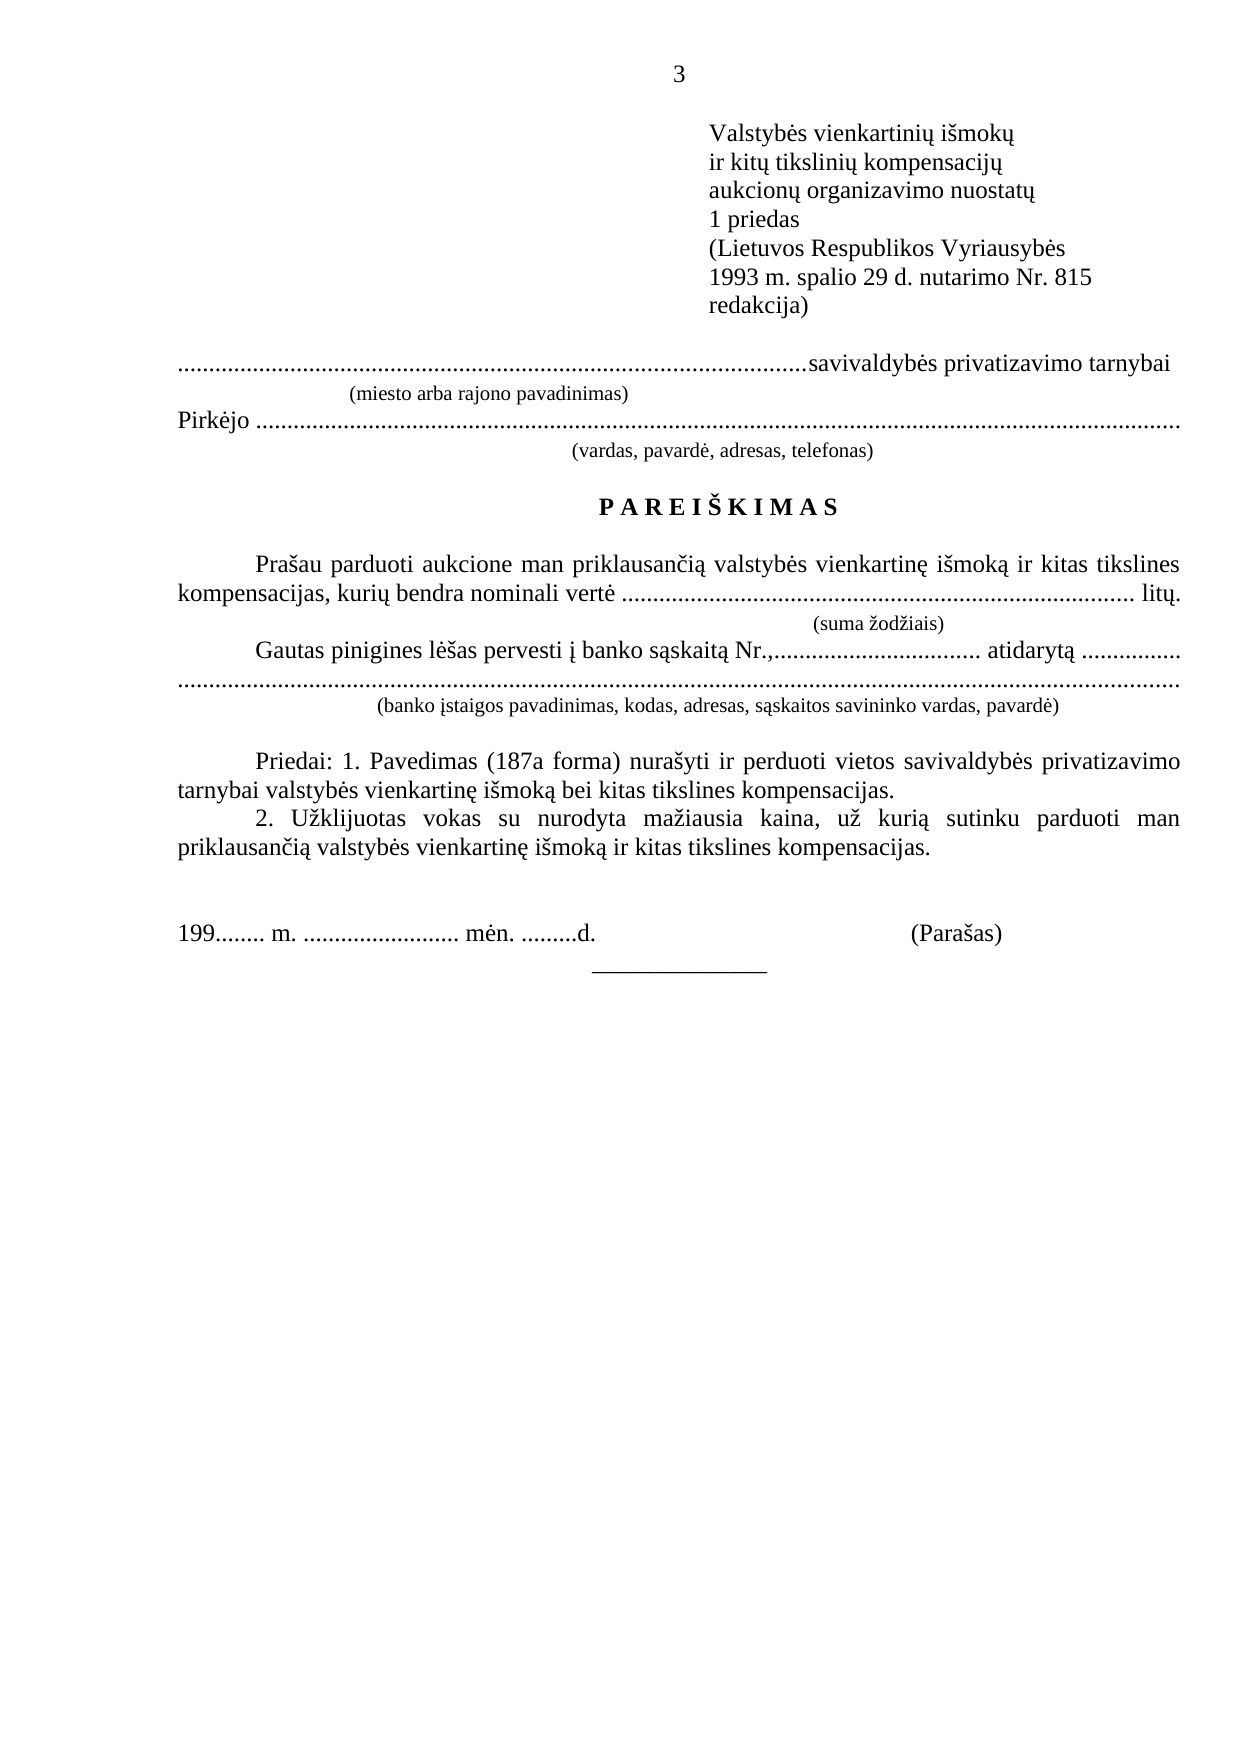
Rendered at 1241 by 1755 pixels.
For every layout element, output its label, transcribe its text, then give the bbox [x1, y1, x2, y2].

text (suma žodžiais) [177, 607, 1181, 636]
text (miesto arba rajono pavadinimas) [177, 377, 1181, 406]
text redakcija) [177, 291, 1181, 319]
text ______________ [177, 947, 1181, 976]
text Prašau parduoti aukcione man priklausančią valstybės vienkartinę išmoką ir kitas tikslines kompensacijas, kurių bendra nominali vertė litų. [177, 549, 1181, 607]
text Valstybės vienkartinių išmokų [177, 118, 1181, 147]
text PAREIŠKIMAS [177, 492, 1181, 521]
text 2. Užklijuotas vokas su nurodyta mažiausia kaina, už kurią sutinku parduoti man priklausančią valstybės vienkartinę išmoką ir kitas tikslines kompensacijas. [177, 803, 1181, 861]
text (vardas, pavardė, adresas, telefonas) [177, 434, 1181, 463]
text (banko įstaigos pavadinimas, kodas, adresas, sąskaitos savininko vardas, pavardė) [177, 693, 1181, 717]
text Priedai: 1. Pavedimas (187a forma) nurašyti ir perduoti vietos savivaldybės privatizavimo tarnybai valstybės vienkartinę išmoką bei kitas tikslines kompensacijas. [177, 746, 1181, 803]
text savivaldybės privatizavimo tarnybai [177, 348, 1181, 377]
text 1 priedas [177, 204, 1181, 233]
text Gautas pinigines lėšas pervesti į banko sąskaitą Nr., atidarytą ................ [177, 636, 1181, 664]
text 199........ m. ......................... mėn. .........d. (Parašas) [177, 918, 1181, 947]
text aukcionų organizavimo nuostatų [177, 176, 1181, 204]
text (Lietuvos Respublikos Vyriausybės [177, 233, 1181, 262]
text ir kitų tikslinių kompensacijų [177, 147, 1181, 176]
text 1993 m. spalio 29 d. nutarimo Nr. 815 [177, 262, 1181, 291]
text Pirkėjo [177, 406, 1181, 434]
